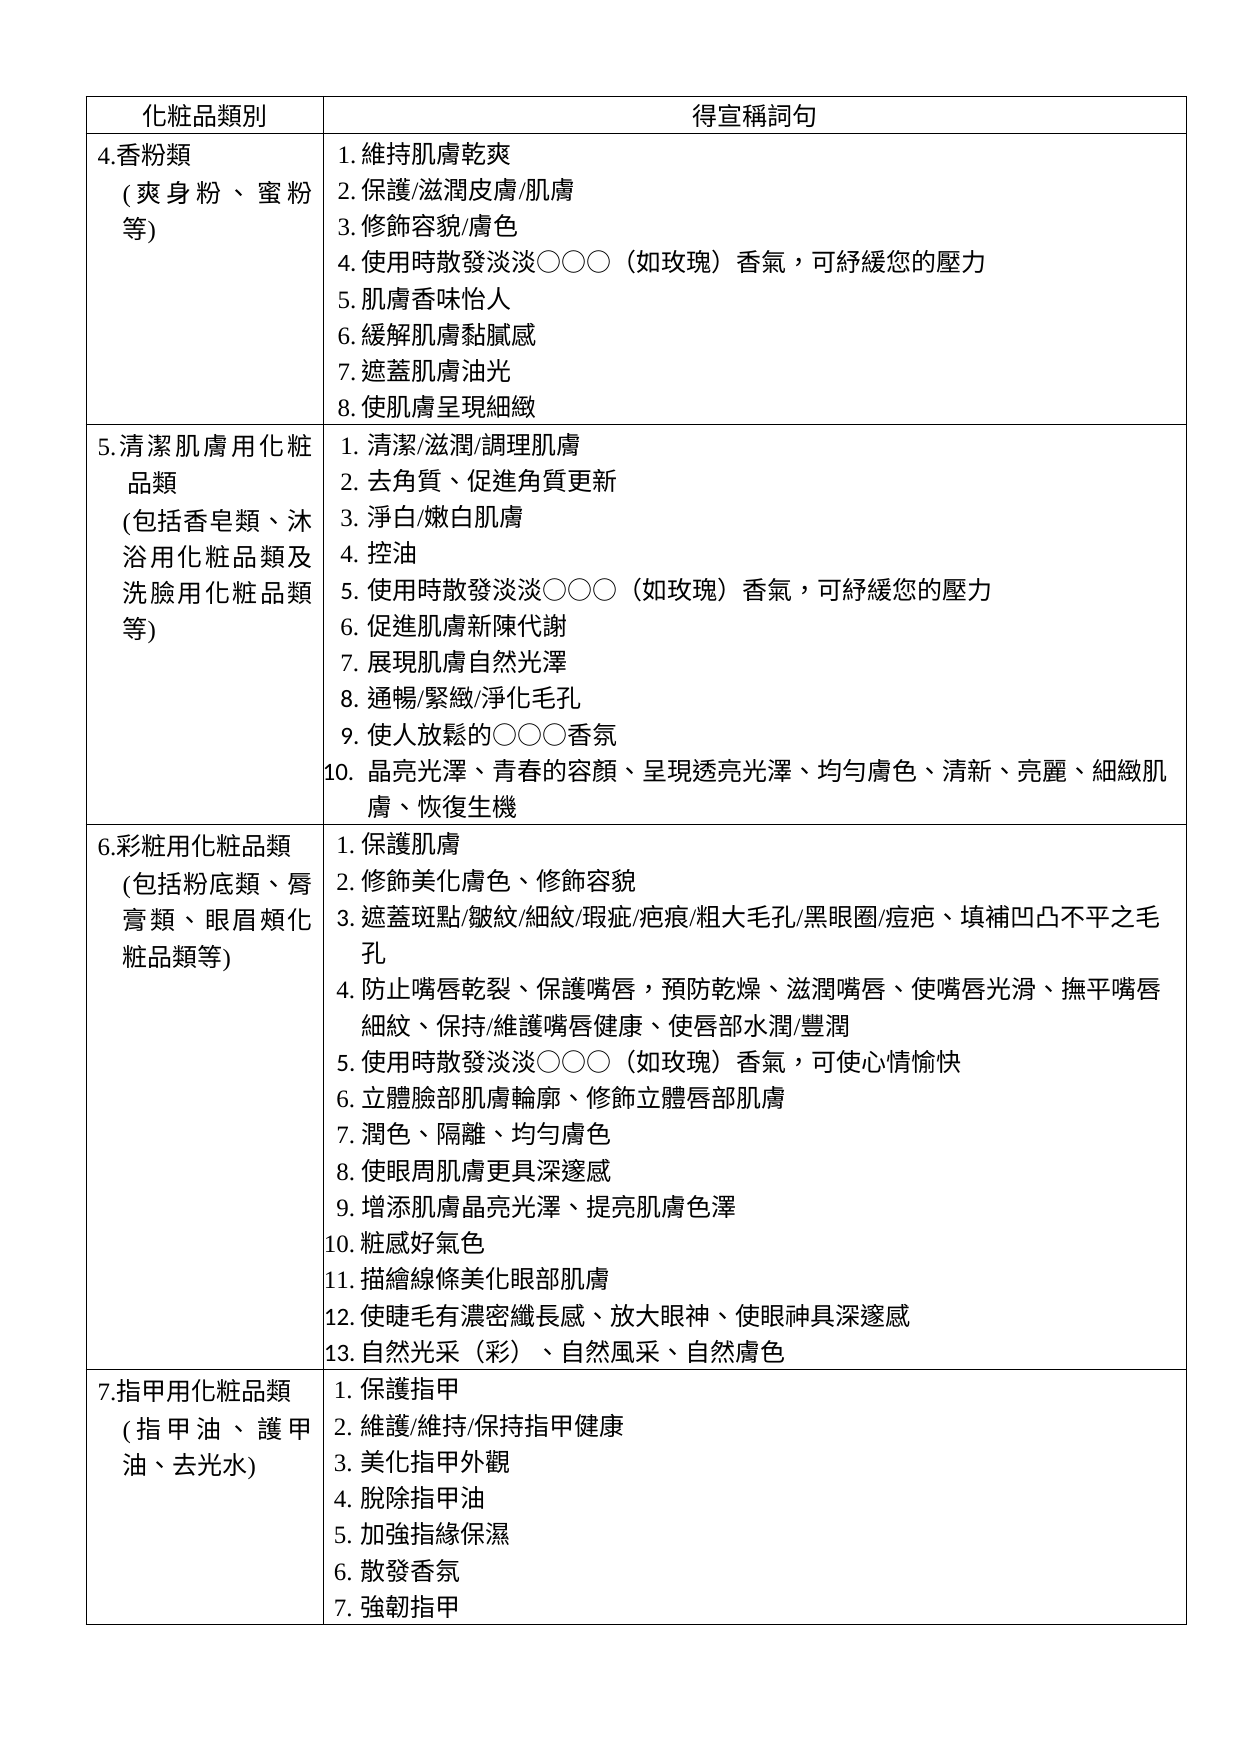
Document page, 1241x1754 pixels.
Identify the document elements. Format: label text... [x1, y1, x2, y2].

table_cell 6.彩粧用化粧品類 (包括粉底類、脣膏類、眼眉頰化粧品類等) [87, 825, 323, 1369]
table_cell 保護指甲 維護/維持/保持指甲健康 美化指甲外觀 脫除指甲油 加強指緣保濕 散發香氛 強韌指甲 增加指甲的亮度 修護/改善指甲 [324, 1370, 1186, 1623]
table_cell 7.指甲用化粧品類 (指甲油、護甲油、去光水) [87, 1370, 323, 1623]
table_header 化粧品類別 [87, 97, 323, 133]
table_cell 清潔/滋潤/調理肌膚 去角質、促進角質更新 淨白/嫩白肌膚 控油 使用時散發淡淡○○○（如玫瑰）香氣，可紓緩您的壓力 促進肌膚新陳代謝 展現肌膚自然光澤 通暢/緊緻/淨化毛孔 使人放鬆的○○○香氛 晶亮光澤、青春的容顏、呈現透亮光澤、均勻膚色、清新、亮麗、細緻肌膚、恢復生機 [324, 425, 1186, 824]
table_cell 保護肌膚 修飾美化膚色、修飾容貌 遮蓋斑點/皺紋/細紋/瑕疵/疤痕/粗大毛孔/黑眼圈/痘疤、填補凹凸不平之毛孔 防止嘴唇乾裂、保護嘴唇，預防乾燥、滋潤嘴唇、使嘴唇光滑、撫平嘴唇細紋、保持/維護嘴唇健康、使唇部水潤/豐潤 使用時散發淡淡○○○（如玫瑰）香氣，可使心情愉快 立體臉部肌膚輪廓、修飾立體唇部肌膚 潤色、隔離、均勻膚色 使眼周肌膚更具深邃感 增添肌膚晶亮光澤、提亮肌膚色澤 粧感好氣色 描繪線條美化眼部肌膚 使睫毛有濃密纖長感、放大眼神、使眼神具深邃感 自然光采（彩）、自然風采、自然膚色 [324, 825, 1186, 1369]
table_cell 5.清潔肌膚用化粧品類 (包括香皂類、沐浴用化粧品類及洗臉用化粧品類等) [87, 425, 323, 824]
table_header 得宣稱詞句 [324, 97, 1186, 133]
table_cell 4.香粉類 (爽身粉、蜜粉等) [87, 134, 323, 424]
table_cell 維持肌膚乾爽 保護/滋潤皮膚/肌膚 修飾容貌/膚色 使用時散發淡淡○○○（如玫瑰）香氣，可紓緩您的壓力 肌膚香味怡人 緩解肌膚黏膩感 遮蓋肌膚油光 使肌膚呈現細緻 [324, 134, 1186, 424]
